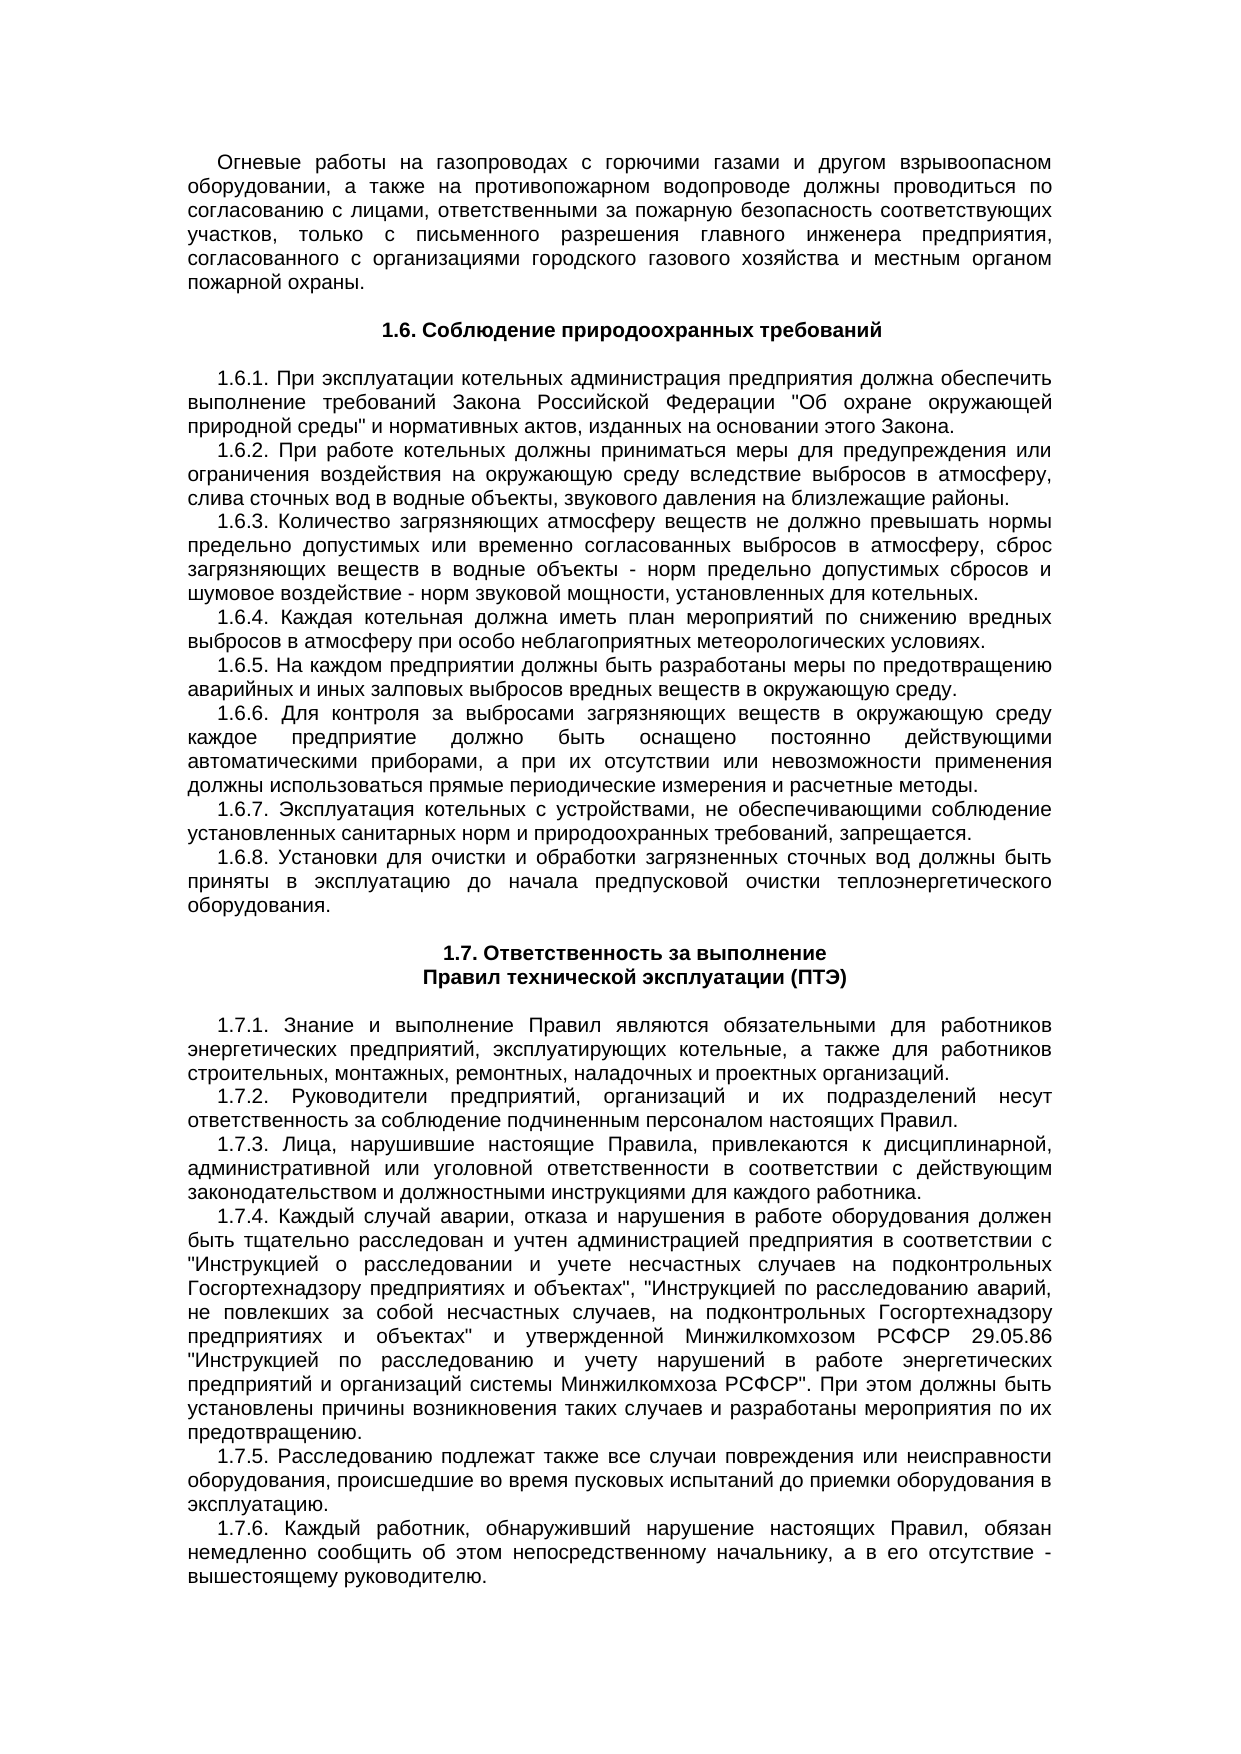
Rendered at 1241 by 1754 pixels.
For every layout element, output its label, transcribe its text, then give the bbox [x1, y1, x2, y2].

text 1.6.5. На каждом предприятии должны быть разработаны меры по предотвращению аварийных и иных залповых выбросов вредных веществ в окружающую среду. [187, 653, 1053, 701]
text 1.7.6. Каждый работник, обнаруживший нарушение настоящих Правил, обязан немедленно сообщить об этом непосредственному начальнику, а в его отсутствие - вышестоящему руководителю. [187, 1516, 1053, 1587]
subtitle Правил технической эксплуатации (ПТЭ) [187, 964, 1053, 988]
text 1.6.1. При эксплуатации котельных администрация предприятия должна обеспечить выполнение требований Закона Российской Федерации "Об охране окружающей природной среды" и нормативных актов, изданных на основании этого Закона. [187, 366, 1053, 437]
text 1.6.4. Каждая котельная должна иметь план мероприятий по снижению вредных выбросов в атмосферу при особо неблагоприятных метеорологических условиях. [187, 605, 1053, 653]
text Огневые работы на газопроводах с горючими газами и другом взрывоопасном оборудовании, а также на противопожарном водопроводе должны проводиться по согласованию с лицами, ответственными за пожарную безопасность соответствующих участков, только с письменного разрешения главного инженера предприятия, согласованного с организациями городского газового хозяйства и местным органом пожарной охраны. [187, 150, 1053, 294]
text 1.6.7. Эксплуатация котельных с устройствами, не обеспечивающими соблюдение установленных санитарных норм и природоохранных требований, запрещается. [187, 797, 1053, 845]
text 1.6.3. Количество загрязняющих атмосферу веществ не должно превышать нормы предельно допустимых или временно согласованных выбросов в атмосферу, сброс загрязняющих веществ в водные объекты - норм предельно допустимых сбросов и шумовое воздействие - норм звуковой мощности, установленных для котельных. [187, 509, 1053, 605]
text 1.7.2. Руководители предприятий, организаций и их подразделений несут ответственность за соблюдение подчиненным персоналом настоящих Правил. [187, 1084, 1053, 1132]
subtitle 1.6. Соблюдение природоохранных требований [187, 318, 1053, 342]
text 1.7.1. Знание и выполнение Правил являются обязательными для работников энергетических предприятий, эксплуатирующих котельные, а также для работников строительных, монтажных, ремонтных, наладочных и проектных организаций. [187, 1012, 1053, 1084]
text 1.7.5. Расследованию подлежат также все случаи повреждения или неисправности оборудования, происшедшие во время пусковых испытаний до приемки оборудования в эксплуатацию. [187, 1444, 1053, 1516]
text 1.6.2. При работе котельных должны приниматься меры для предупреждения или ограничения воздействия на окружающую среду вследствие выбросов в атмосферу, слива сточных вод в водные объекты, звукового давления на близлежащие районы. [187, 437, 1053, 509]
text 1.6.6. Для контроля за выбросами загрязняющих веществ в окружающую среду каждое предприятие должно быть оснащено постоянно действующими автоматическими приборами, а при их отсутствии или невозможности применения должны использоваться прямые периодические измерения и расчетные методы. [187, 701, 1053, 797]
text 1.7.3. Лица, нарушившие настоящие Правила, привлекаются к дисциплинарной, административной или уголовной ответственности в соответствии с действующим законодательством и должностными инструкциями для каждого работника. [187, 1132, 1053, 1204]
text 1.6.8. Установки для очистки и обработки загрязненных сточных вод должны быть приняты в эксплуатацию до начала предпусковой очистки теплоэнергетического оборудования. [187, 845, 1053, 917]
text 1.7.4. Каждый случай аварии, отказа и нарушения в работе оборудования должен быть тщательно расследован и учтен администрацией предприятия в соответствии с "Инструкцией о расследовании и учете несчастных случаев на подконтрольных Госгортехнадзору предприятиях и объектах", "Инструкцией по расследованию аварий, не повлекших за собой несчастных случаев, на подконтрольных Госгортехнадзору предприятиях и объектах" и утвержденной Минжилкомхозом РСФСР 29.05.86 "Инструкцией по расследованию и учету нарушений в работе энергетических предприятий и организаций системы Минжилкомхоза РСФСР". При этом должны быть установлены причины возникновения таких случаев и разработаны мероприятия по их предотвращению. [187, 1204, 1053, 1444]
subtitle 1.7. Ответственность за выполнение [187, 941, 1053, 964]
